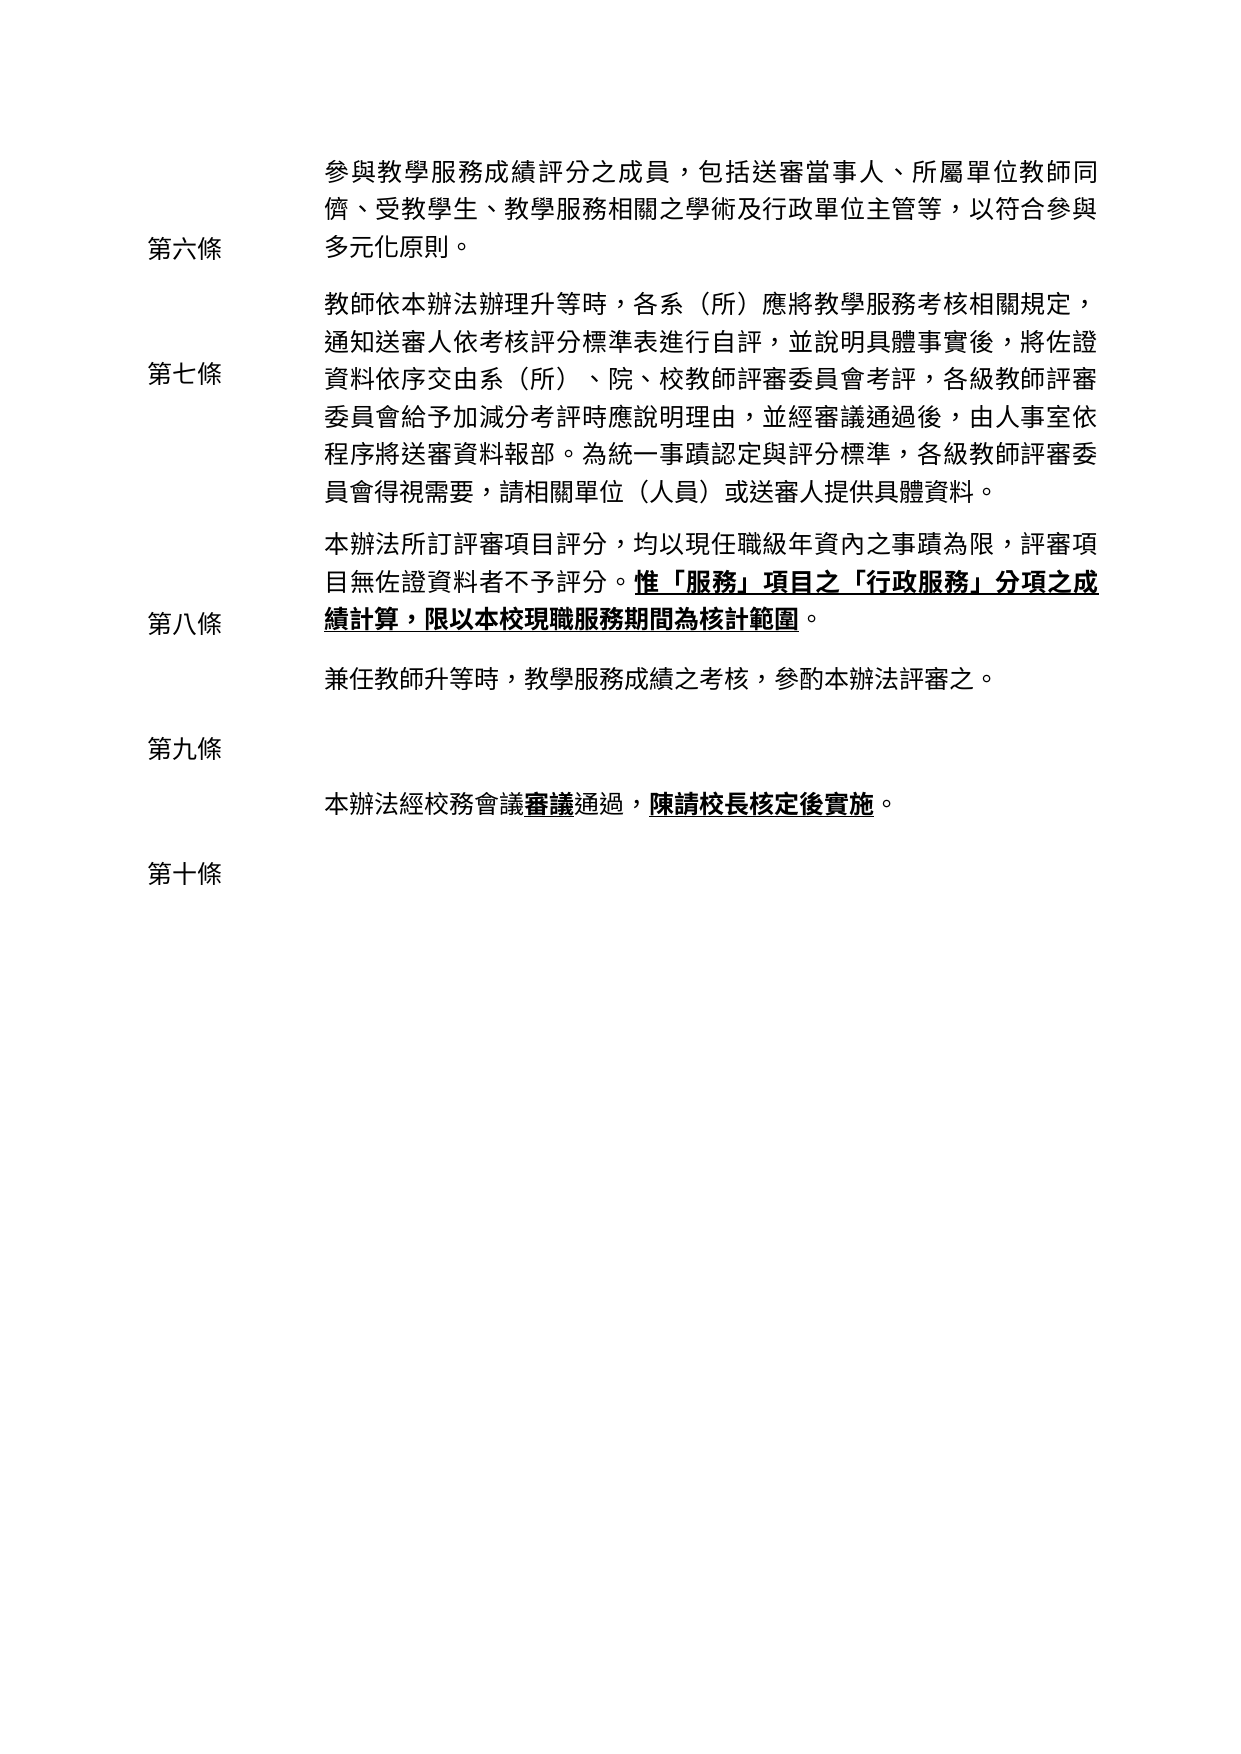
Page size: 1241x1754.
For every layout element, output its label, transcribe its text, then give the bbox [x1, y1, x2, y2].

table_cell 本辦法所訂評審項目評分，均以現任職級年資內之事蹟為限，評審項目無佐證資料者不予評分。惟「服務」項目之「行政服務」分項之成績計算，限以本校現職服務期間為核計範圍。 [313, 516, 1110, 651]
table_cell 參與教學服務成績評分之成員，包括送審當事人、所屬單位教師同儕、受教學生、教學服務相關之學術及行政單位主管等，以符合參與多元化原則。 [313, 144, 1110, 276]
table_cell 第八條 [136, 516, 313, 651]
table_cell 教師依本辦法辦理升等時，各系（所）應將教學服務考核相關規定，通知送審人依考核評分標準表進行自評，並說明具體事實後，將佐證資料依序交由系（所）、院、校教師評審委員會考評，各級教師評審委員會給予加減分考評時應說明理由，並經審議通過後，由人事室依程序將送審資料報部。為統一事蹟認定與評分標準，各級教師評審委員會得視需要，請相關單位（人員）或送審人提供具體資料。 [313, 276, 1110, 516]
table_cell 本辦法經校務會議審議通過，陳請校長核定後實施。 [313, 776, 1110, 901]
table_cell 第九條 [136, 651, 313, 776]
table_cell 第六條 [136, 144, 313, 276]
table_cell 第十條 [136, 776, 313, 901]
table_cell 第七條 [136, 276, 313, 516]
table_cell 兼任教師升等時，教學服務成績之考核，參酌本辦法評審之。 [313, 651, 1110, 776]
